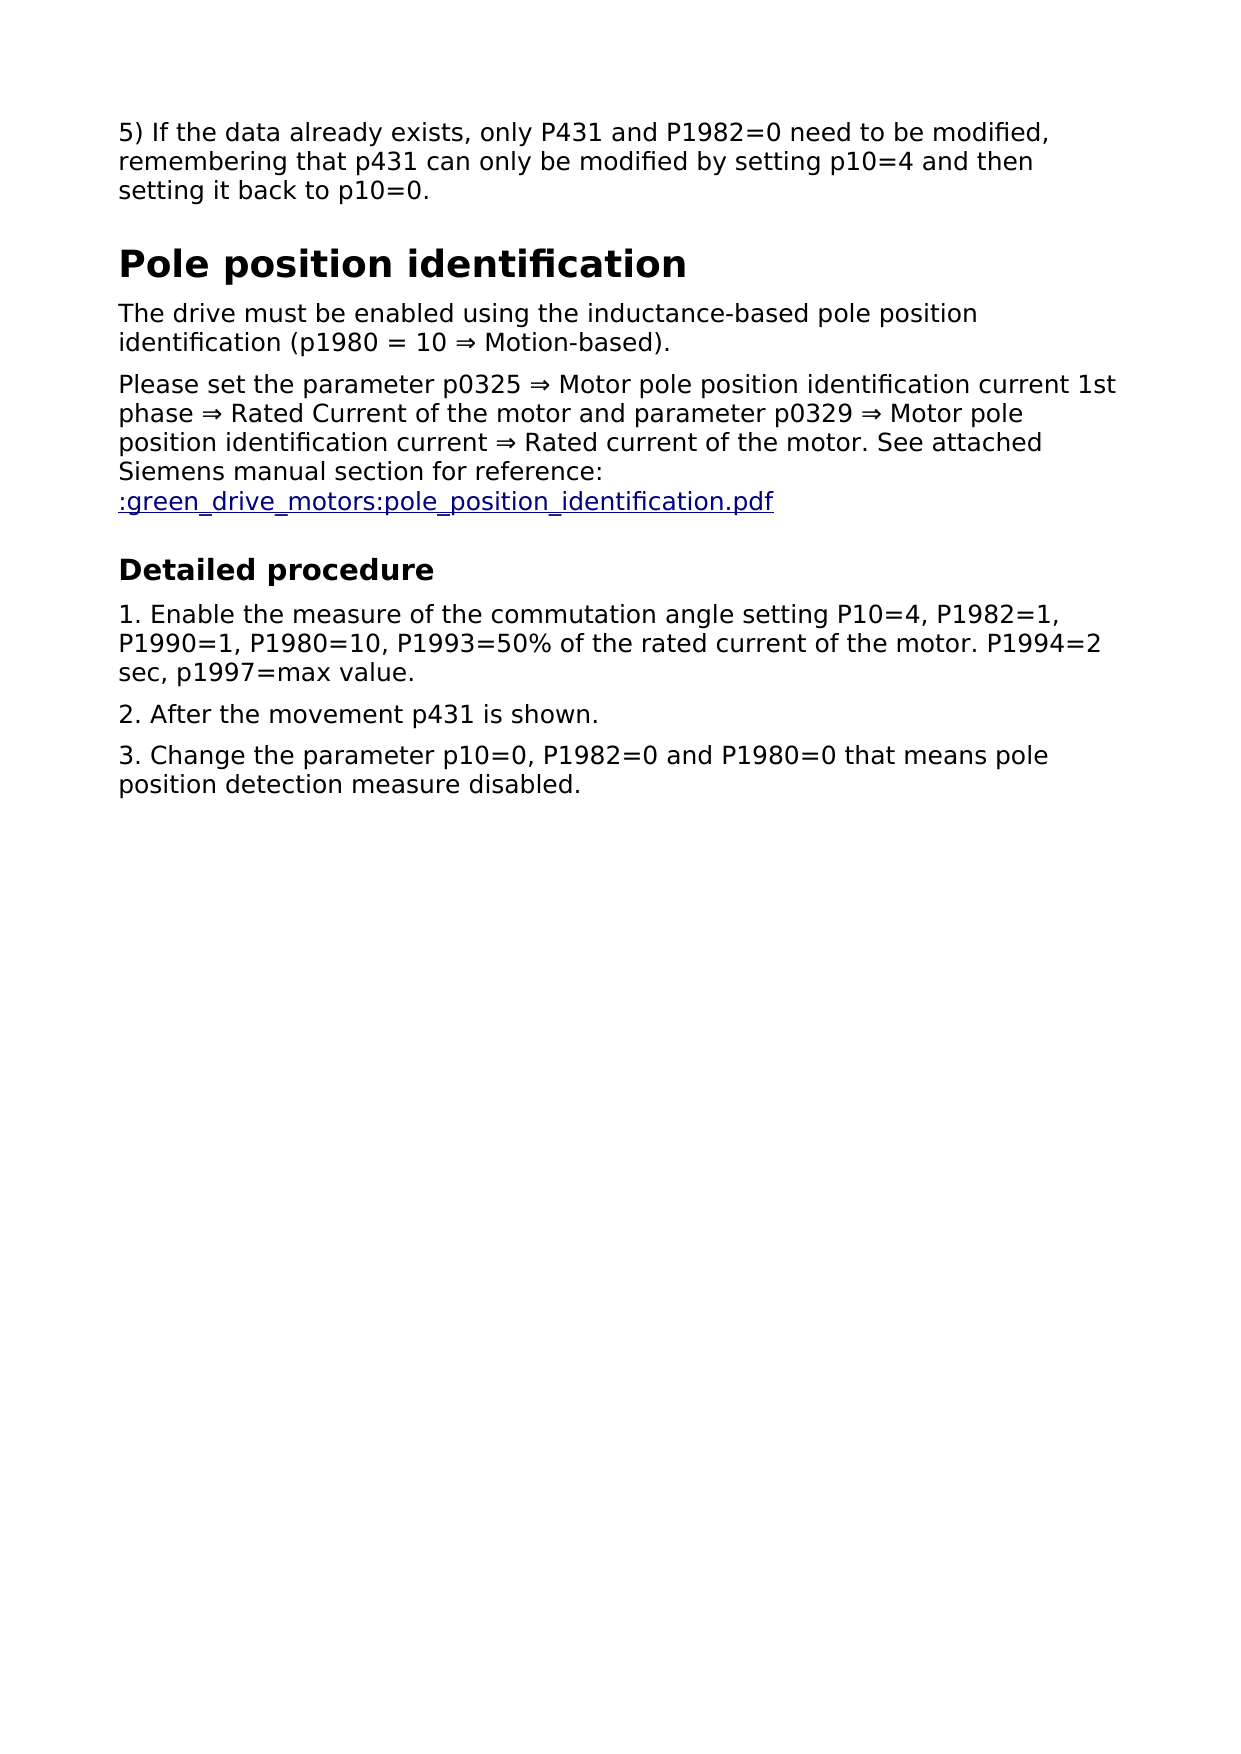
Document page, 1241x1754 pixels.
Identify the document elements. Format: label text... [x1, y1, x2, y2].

subtitle Detailed procedure [118, 553, 1122, 587]
subtitle Pole position identification [118, 243, 1122, 287]
text Please set the parameter p0325 ⇒ Motor pole position identification current 1st phase ⇒ Rated Current of the motor and parameter p0329 ⇒ Motor pole position identification current ⇒ Rated current of the motor. See attached Siemens manual section for reference: :green_drive_motors:pole_position_identification.pdf [118, 370, 1122, 516]
text 5) If the data already exists, only P431 and P1982=0 need to be modified, remembering that p431 can only be modified by setting p10=4 and then setting it back to p10=0. [118, 118, 1122, 206]
text 1. Enable the measure of the commutation angle setting P10=4, P1982=1, P1990=1, P1980=10, P1993=50% of the rated current of the motor. P1994=2 sec, p1997=max value. [118, 600, 1122, 687]
text The drive must be enabled using the inductance-based pole position identification (p1980 = 10 ⇒ Motion-based). [118, 299, 1122, 358]
text 2. After the movement p431 is shown. [118, 700, 1122, 729]
text 3. Change the parameter p10=0, P1982=0 and P1980=0 that means pole position detection measure disabled. [118, 742, 1122, 800]
